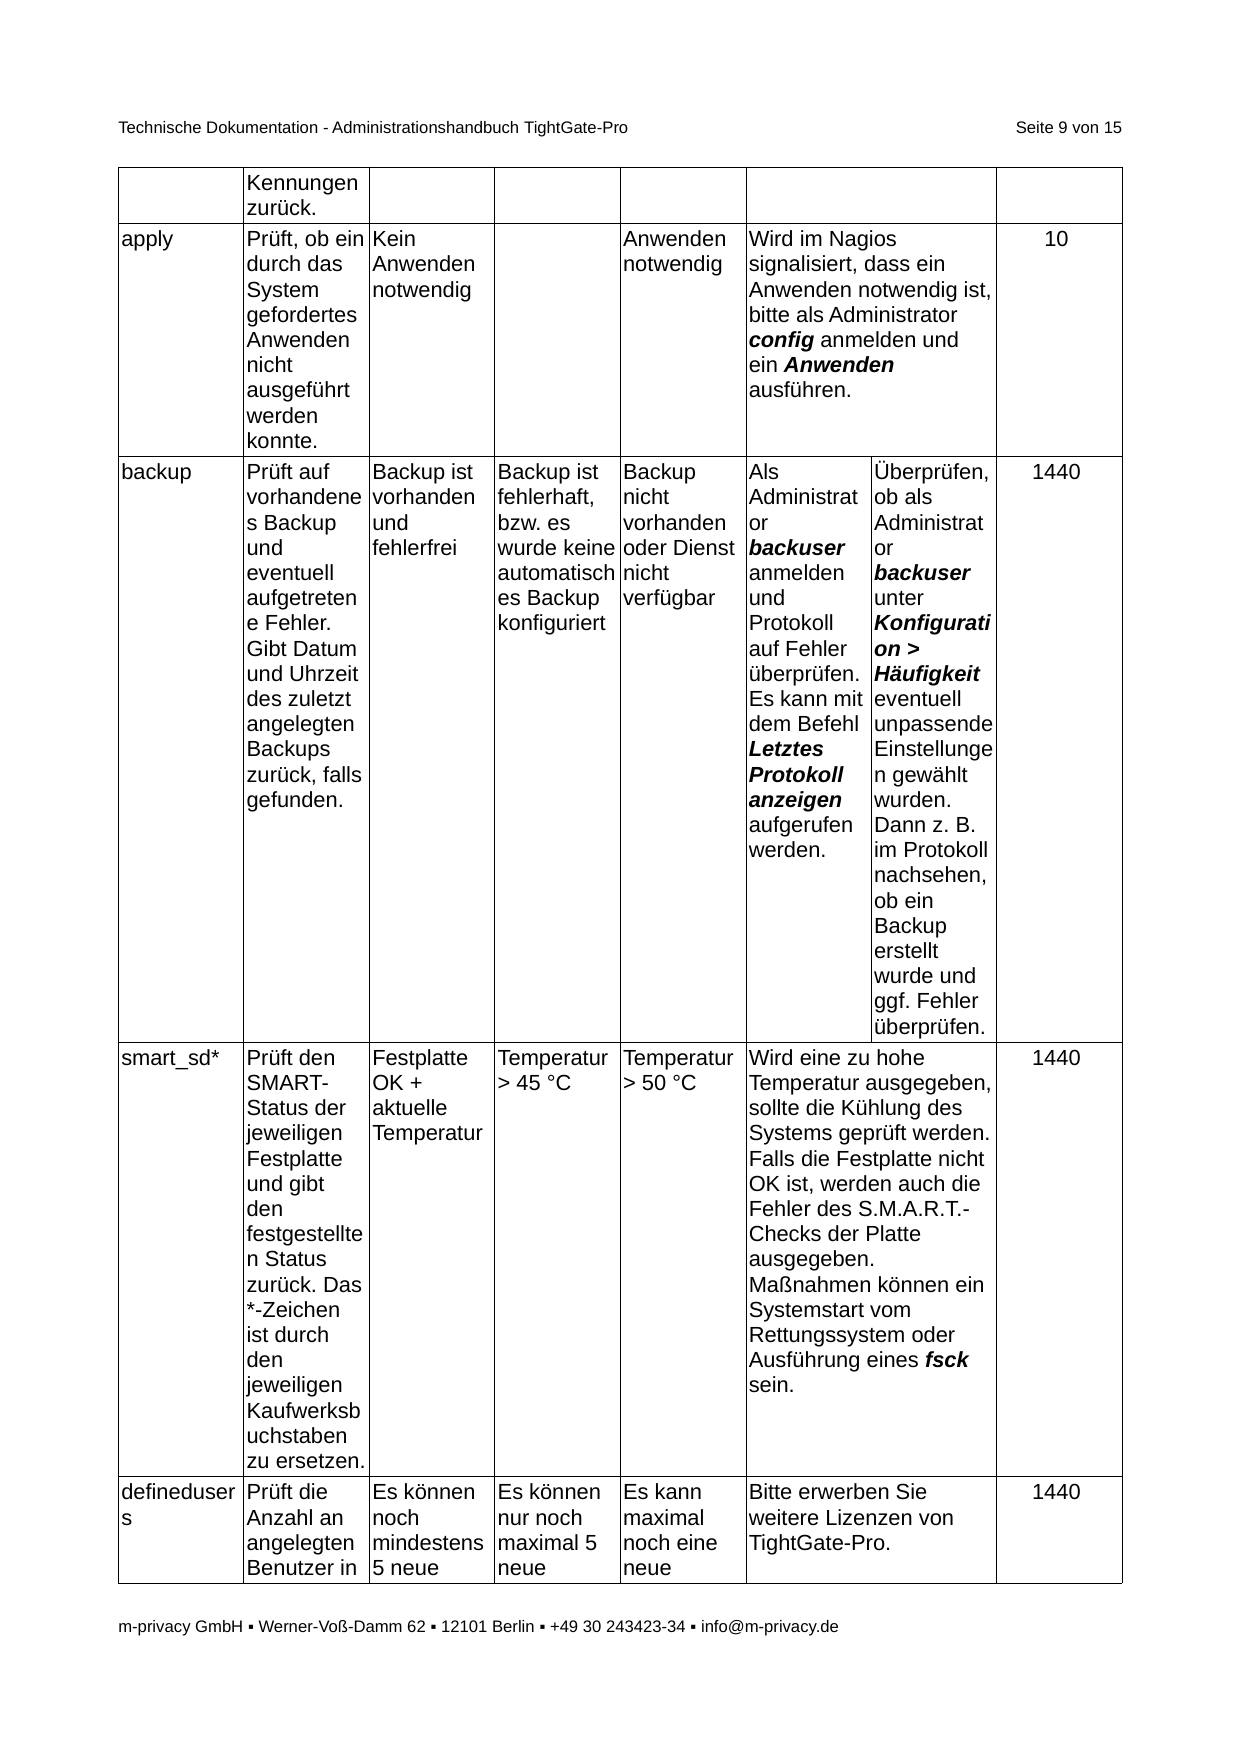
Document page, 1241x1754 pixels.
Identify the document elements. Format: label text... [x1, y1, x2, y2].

table_cell Anwenden notwendig [621, 224, 746, 456]
table_cell Backup ist fehlerhaft, bzw. es wurde keine automatisches Backup konfiguriert [495, 457, 620, 1042]
table_cell Prüft, ob ein durch das System gefordertes Anwenden nicht ausgeführt werden konnte. [244, 224, 369, 456]
table_cell 1440 [997, 457, 1122, 1042]
table_cell apply [119, 224, 243, 456]
table_cell Bitte erwerben Sie weitere Lizenzen von TightGate-Pro. [747, 1477, 996, 1583]
table_cell 10 [997, 224, 1122, 456]
table_cell Prüft die Anzahl an angelegten Benutzer in [244, 1477, 369, 1583]
table_cell Es können noch mindestens 5 neue [370, 1477, 494, 1583]
table_cell Wird eine zu hohe Temperatur ausgegeben, sollte die Kühlung des Systems geprüft werden. Falls die Festplatte nicht OK ist, werden auch die Fehler des S.M.A.R.T.-Checks der Platte ausgegeben. Maßnahmen können ein Systemstart vom Rettungssystem oder Ausführung eines fsck sein. [747, 1043, 996, 1476]
table_cell Backup nicht vorhanden oder Dienst nicht verfügbar [621, 457, 746, 1042]
table_cell 1440 [997, 1477, 1122, 1583]
table_cell Temperatur > 50 °C [621, 1043, 746, 1476]
table_cell Temperatur > 45 °C [495, 1043, 620, 1476]
table_cell [997, 168, 1122, 223]
table_cell Backup ist vorhanden und fehlerfrei [370, 457, 494, 1042]
table_cell smart_sd* [119, 1043, 243, 1476]
table_cell [621, 168, 746, 223]
table_cell [495, 168, 620, 223]
table_cell Überprüfen, ob als Administrator backuser unter Konfiguration > Häufigkeit eventuell unpassende Einstellungen gewählt wurden. Dann z. B. im Protokoll nachsehen, ob ein Backup erstellt wurde und ggf. Fehler überprüfen. [872, 457, 996, 1042]
table_cell Prüft den SMART-Status der jeweiligen Festplatte und gibt den festgestellten Status zurück. Das *-Zeichen ist durch den jeweiligen Kaufwerksbuchstaben zu ersetzen. [244, 1043, 369, 1476]
table_cell [119, 168, 243, 223]
table_cell 1440 [997, 1043, 1122, 1476]
table_cell Es kann maximal noch eine neue [621, 1477, 746, 1583]
table_cell definedusers [119, 1477, 243, 1583]
table_cell [747, 168, 996, 223]
table_cell Kein Anwenden notwendig [370, 224, 494, 456]
table_cell [495, 224, 620, 456]
table_cell Es können nur noch maximal 5 neue [495, 1477, 620, 1583]
table_cell backup [119, 457, 243, 1042]
table_cell Prüft auf vorhandenes Backup und eventuell aufgetretene Fehler. Gibt Datum und Uhrzeit des zuletzt angelegten Backups zurück, falls gefunden. [244, 457, 369, 1042]
table_cell Kennungen zurück. [244, 168, 369, 223]
table_cell Festplatte OK + aktuelle Temperatur [370, 1043, 494, 1476]
table_cell [370, 168, 494, 223]
table_cell Als Administrator backuser anmelden und Protokoll auf Fehler überprüfen. Es kann mit dem Befehl Letztes Protokoll anzeigen aufgerufen werden. [747, 457, 871, 1042]
table_cell Wird im Nagios signalisiert, dass ein Anwenden notwendig ist, bitte als Administrator config anmelden und ein Anwenden ausführen. [747, 224, 996, 456]
